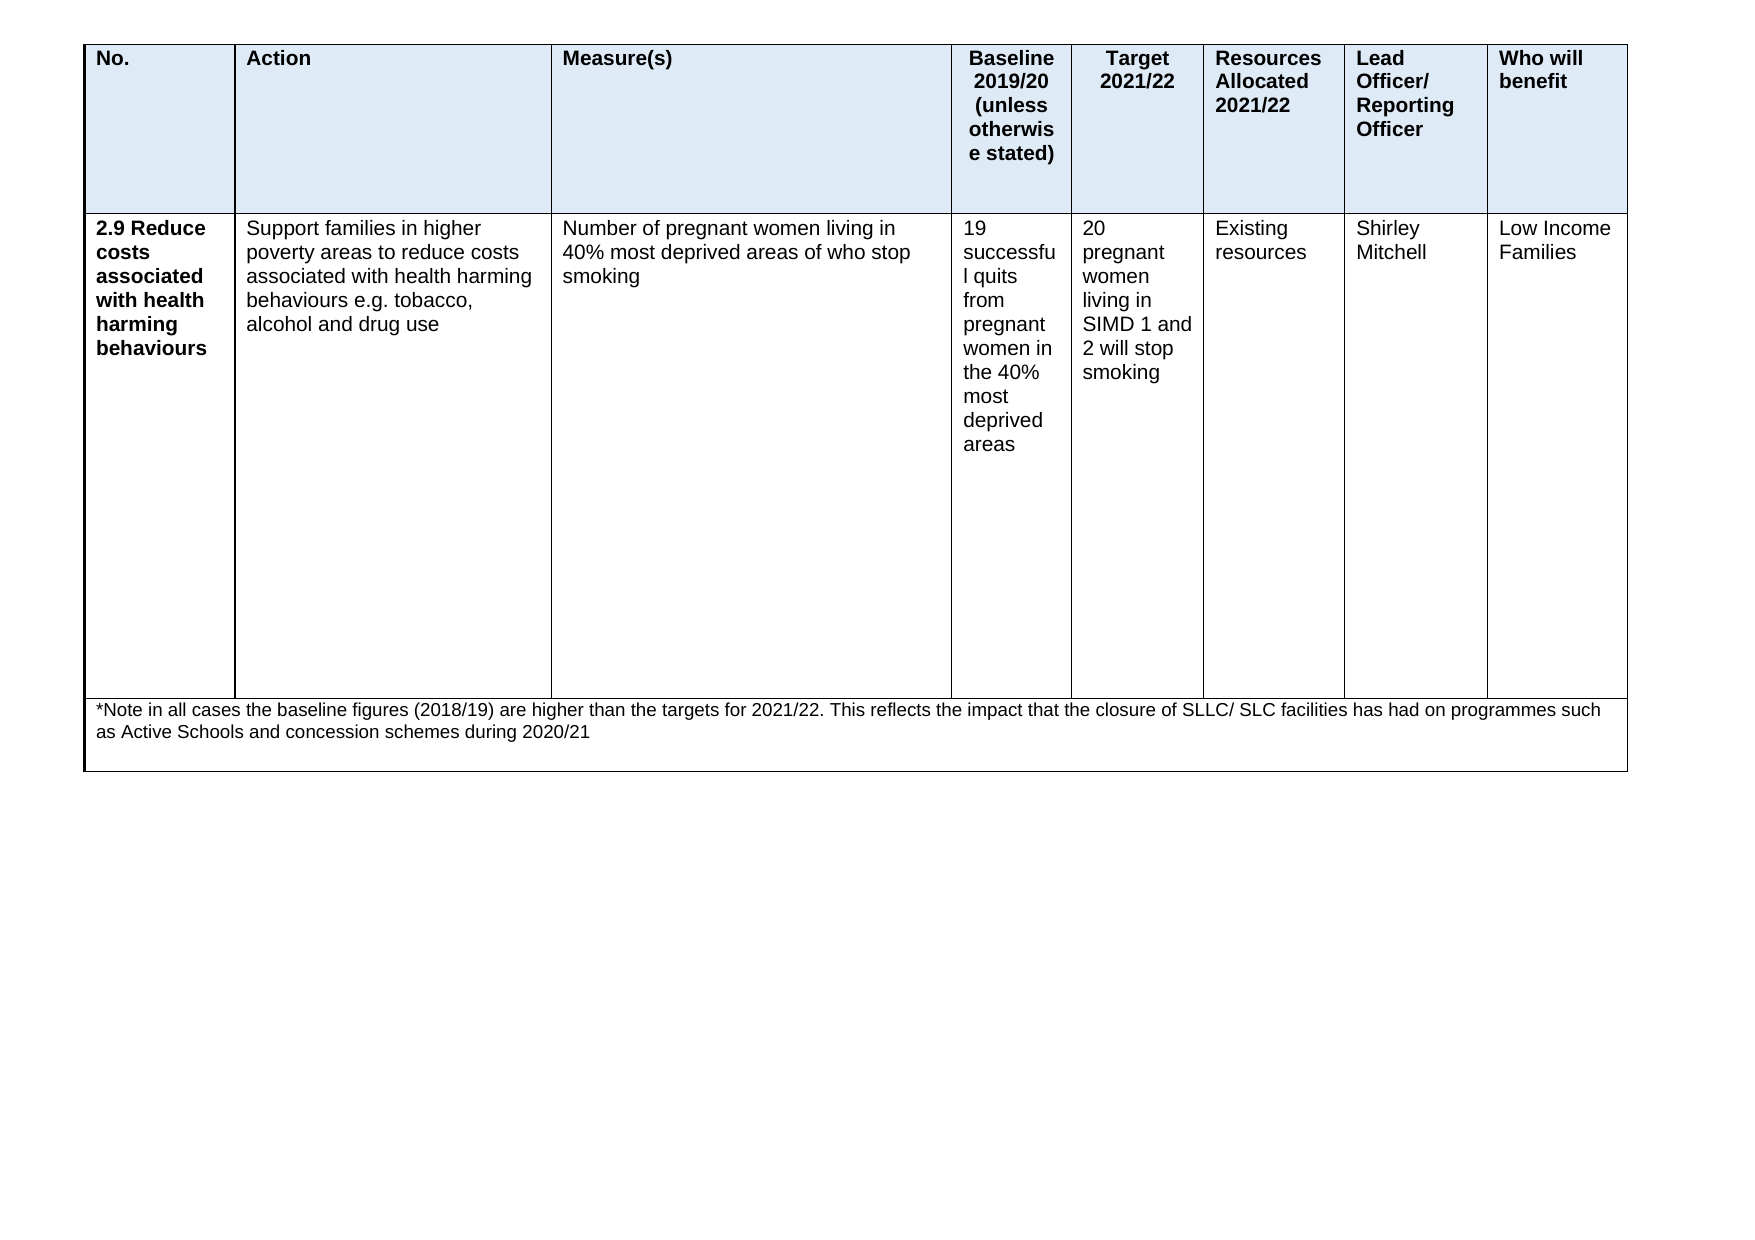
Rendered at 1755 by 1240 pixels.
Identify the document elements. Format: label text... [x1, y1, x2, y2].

table_cell Shirley Mitchell [1345, 214, 1487, 698]
table_header Who will benefit [1488, 45, 1627, 213]
table_header Target 2021/22 [1072, 45, 1203, 213]
table_cell 2.9 Reduce costs associated with health harming behaviours [86, 214, 234, 698]
table_cell *Note in all cases the baseline figures (2018/19) are higher than the targets for 2021/22. This reflects the impact that the closure of SLLC/ SLC facilities has had on programmes such as Active Schools and concession schemes during 2020/21 [86, 699, 1627, 771]
table_header Lead Officer/ Reporting Officer [1345, 45, 1487, 213]
table_header Baseline 2019/20 (unless otherwise stated) [952, 45, 1071, 213]
table_cell 19 successful quits from pregnant women in the 40% most deprived areas [952, 214, 1071, 698]
table_cell Low Income Families [1488, 214, 1627, 698]
table_cell 20 pregnant women living in SIMD 1 and 2 will stop smoking [1072, 214, 1203, 698]
table_header No. [86, 45, 234, 213]
table_cell Support families in higher poverty areas to reduce costs associated with health harming behaviours e.g. tobacco, alcohol and drug use [236, 214, 551, 698]
table_cell Number of pregnant women living in 40% most deprived areas of who stop smoking [552, 214, 951, 698]
table_cell Existing resources [1204, 214, 1344, 698]
table_header Resources Allocated 2021/22 [1204, 45, 1344, 213]
table_header Action [236, 45, 551, 213]
table_header Measure(s) [552, 45, 951, 213]
